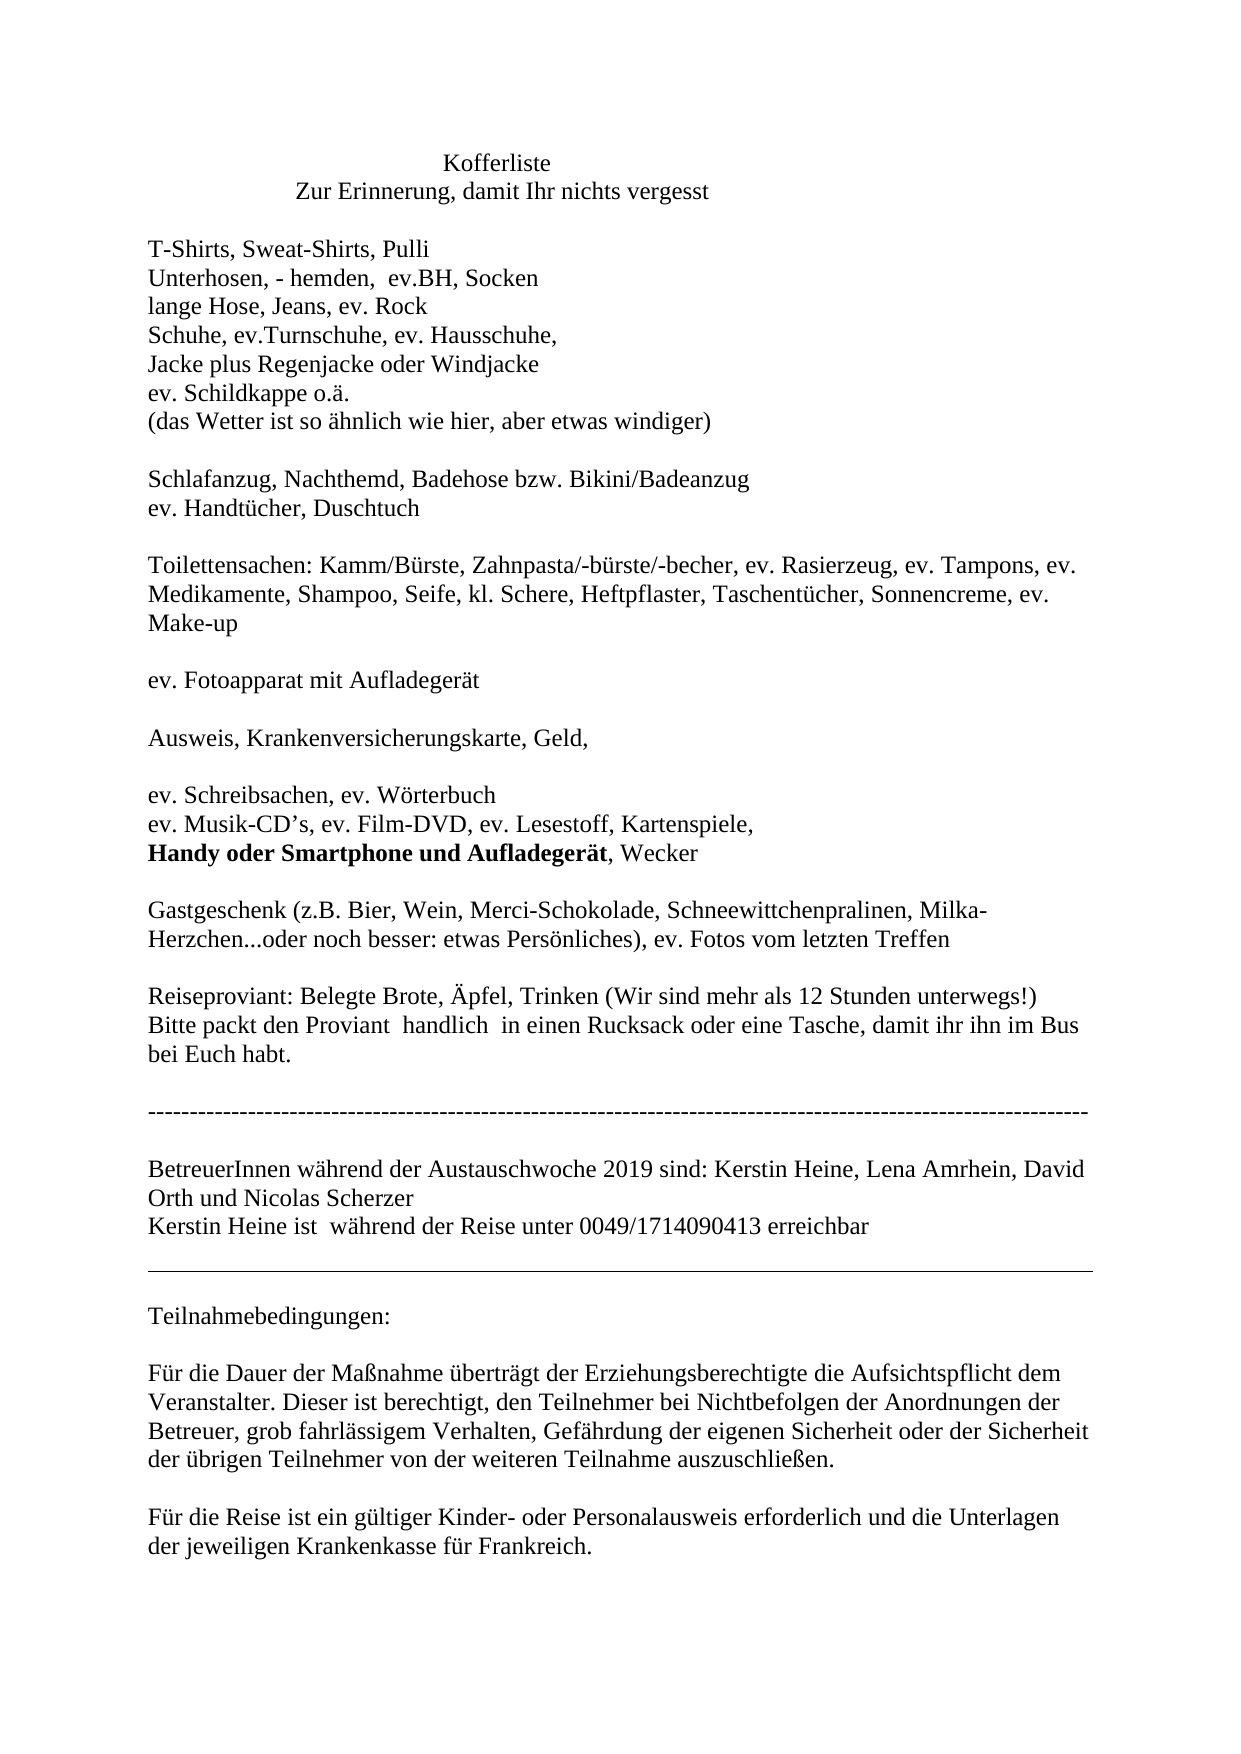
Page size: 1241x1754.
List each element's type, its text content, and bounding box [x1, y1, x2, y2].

text Teilnahmebedingungen: [148, 1301, 1093, 1329]
text Kerstin Heine ist während der Reise unter 0049/1714090413 erreichbar [148, 1211, 1093, 1240]
text Toilettensachen: Kamm/Bürste, Zahnpasta/-bürste/-becher, ev. Rasierzeug, ev. Tampons, ev. Medikamente, Shampoo, Seife, kl. Schere, Heftpflaster, Taschentücher, Sonnencreme, ev. Make-up [148, 550, 1093, 636]
text T-Shirts, Sweat-Shirts, Pulli [148, 234, 1093, 263]
text Reiseproviant: Belegte Brote, Äpfel, Trinken (Wir sind mehr als 12 Stunden unterwegs!) [148, 981, 1093, 1010]
text lange Hose, Jeans, ev. Rock [148, 291, 1093, 320]
text ev. Handtücher, Duschtuch [148, 493, 1093, 521]
text Unterhosen, - hemden, ev.BH, Socken [148, 263, 1093, 291]
text ev. Schildkappe o.ä. [148, 378, 1093, 406]
text Zur Erinnerung, damit Ihr nichts vergesst [148, 176, 1093, 205]
text ev. Musik-CD’s, ev. Film-DVD, ev. Lesestoff, Kartenspiele, [148, 809, 1093, 838]
text Schuhe, ev.Turnschuhe, ev. Hausschuhe, [148, 320, 1093, 349]
text BetreuerInnen während der Austauschwoche 2019 sind: Kerstin Heine, Lena Amrhein, David Orth und Nicolas Scherzer [148, 1154, 1093, 1211]
text ev. Schreibsachen, ev. Wörterbuch [148, 780, 1093, 809]
text Jacke plus Regenjacke oder Windjacke [148, 349, 1093, 378]
text Für die Reise ist ein gültiger Kinder- oder Personalausweis erforderlich und die Unterlagen der jeweiligen Krankenkasse für Frankreich. [148, 1502, 1093, 1559]
text Handy oder Smartphone und Aufladegerät, Wecker [148, 838, 1093, 866]
text Für die Dauer der Maßnahme überträgt der Erziehungsberechtigte die Aufsichtspflicht dem Veranstalter. Dieser ist berechtigt, den Teilnehmer bei Nichtbefolgen der Anordnungen der Betreuer, grob fahrlässigem Verhalten, Gefährdung der eigenen Sicherheit oder der Sicherheit der übrigen Teilnehmer von der weiteren Teilnahme auszuschließen. [148, 1358, 1093, 1473]
text (das Wetter ist so ähnlich wie hier, aber etwas windiger) [148, 406, 1093, 435]
text ----------------------------------------------------------------------------------------------------------------- [148, 1096, 1093, 1125]
text ev. Fotoapparat mit Aufladegerät [148, 665, 1093, 694]
text Kofferliste [148, 148, 1093, 176]
text Schlafanzug, Nachthemd, Badehose bzw. Bikini/Badeanzug [148, 464, 1093, 493]
text Bitte packt den Proviant handlich in einen Rucksack oder eine Tasche, damit ihr ihn im Bus bei Euch habt. [148, 1010, 1093, 1068]
text Gastgeschenk (z.B. Bier, Wein, Merci-Schokolade, Schneewittchenpralinen, Milka-Herzchen...oder noch besser: etwas Persönliches), ev. Fotos vom letzten Treffen [148, 895, 1093, 953]
text Ausweis, Krankenversicherungskarte, Geld, [148, 723, 1093, 751]
